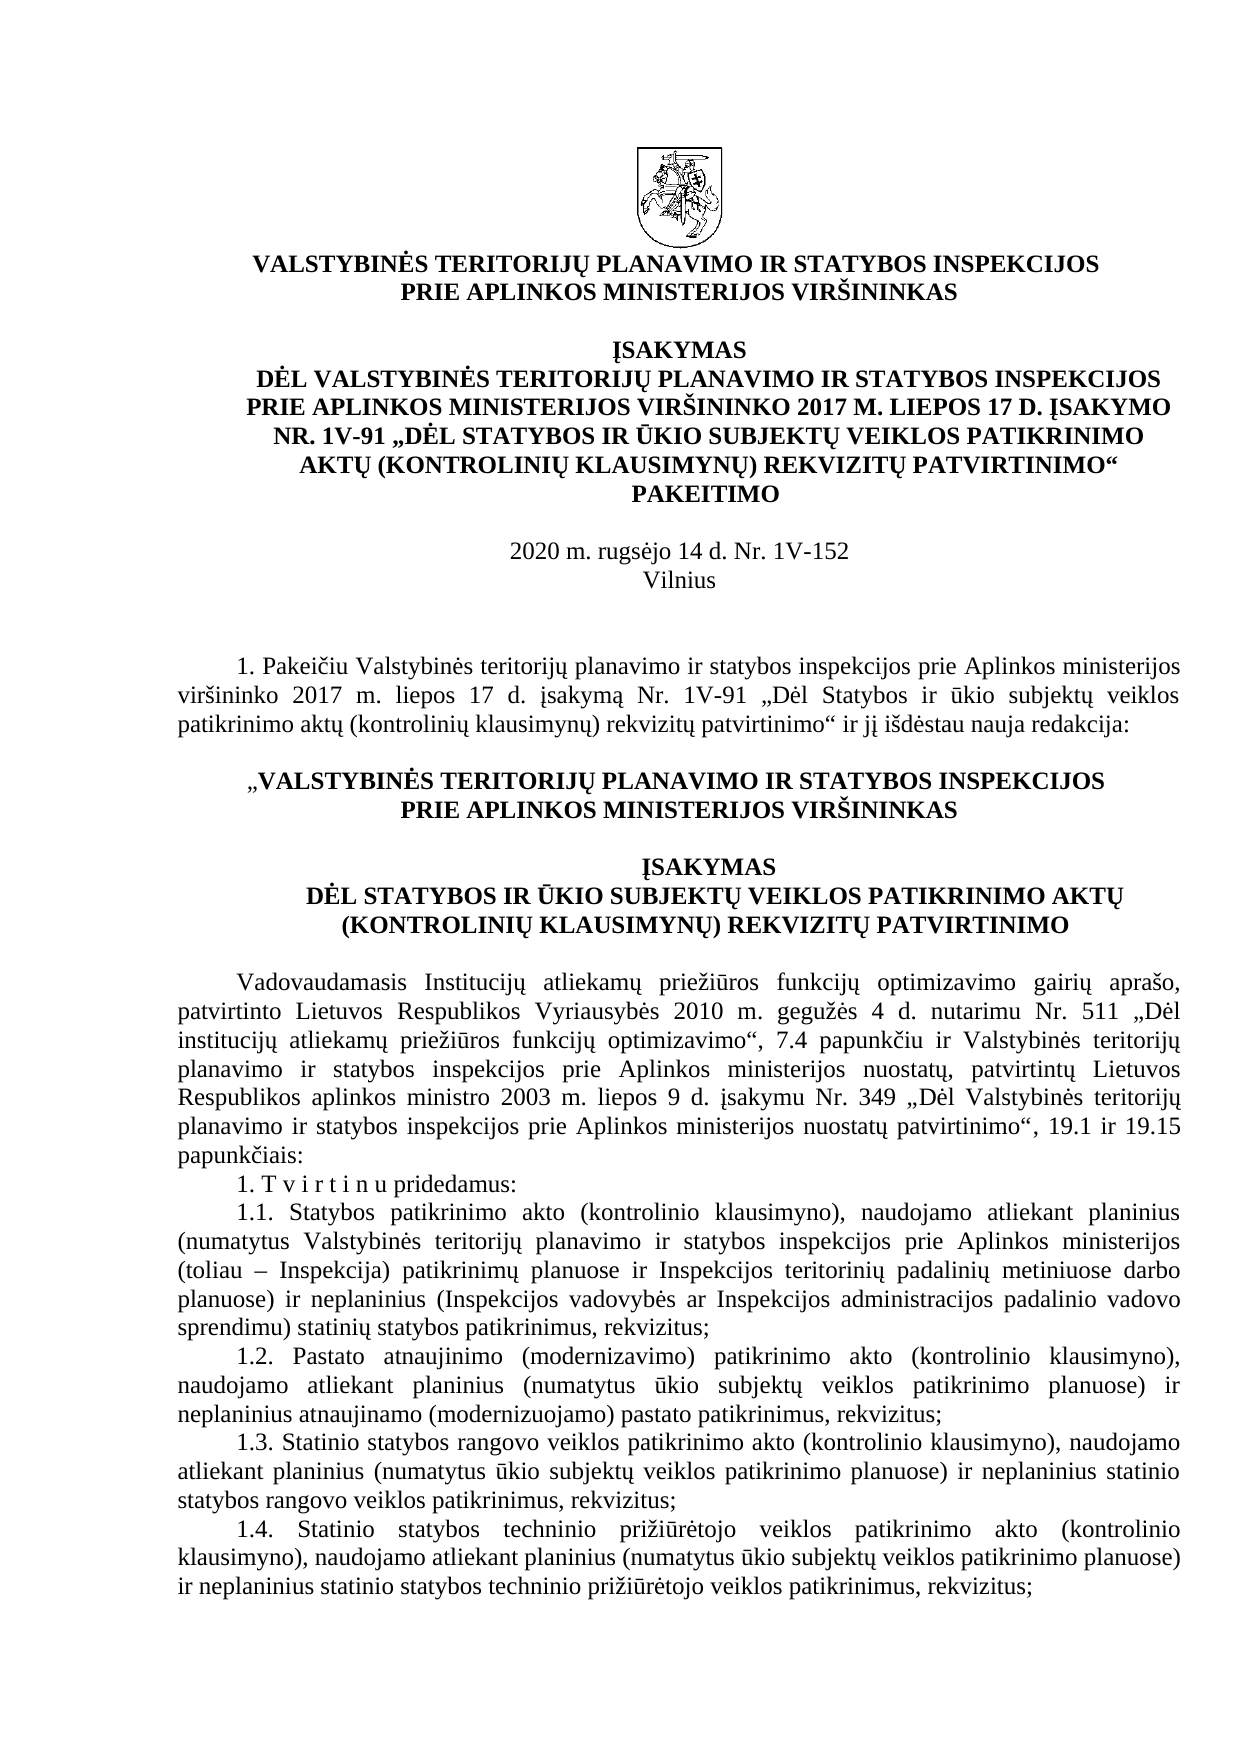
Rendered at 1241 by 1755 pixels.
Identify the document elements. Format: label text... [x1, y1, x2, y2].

text 1.4. Statinio statybos techninio prižiūrėtojo veiklos patikrinimo akto (kontrolinio klausimyno), naudojamo atliekant planinius (numatytus ūkio subjektų veiklos patikrinimo planuose) ir neplaninius statinio statybos techninio prižiūrėtojo veiklos patikrinimus, rekvizitus; [177, 1514, 1181, 1600]
text 1.1. Statybos patikrinimo akto (kontrolinio klausimyno), naudojamo atliekant planinius (numatytus Valstybinės teritorijų planavimo ir statybos inspekcijos prie Aplinkos ministerijos (toliau – Inspekcija) patikrinimų planuose ir Inspekcijos teritorinių padalinių metiniuose darbo planuose) ir neplaninius (Inspekcijos vadovybės ar Inspekcijos administracijos padalinio vadovo sprendimu) statinių statybos patikrinimus, rekvizitus; [177, 1197, 1181, 1341]
text DĖL VALSTYBINĖS TERITORIJŲ PLANAVIMO IR STATYBOS INSPEKCIJOS PRIE APLINKOS MINISTERIJOS VIRŠININKO 2017 M. LIEPOS 17 D. ĮSAKYMO NR. 1V-91 „DĖL STATYBOS IR ŪKIO SUBJEKTŲ VEIKLOS PATIKRINIMO AKTŲ (KONTROLINIŲ KLAUSIMYNŲ) REKVIZITŲ PATVIRTINIMO“ PAKEITIMO [236, 364, 1181, 507]
text 1. T v i r t i n u pridedamus: [177, 1169, 1181, 1197]
text ĮSAKYMAS [236, 852, 1181, 881]
text 1.3. Statinio statybos rangovo veiklos patikrinimo akto (kontrolinio klausimyno), naudojamo atliekant planinius (numatytus ūkio subjektų veiklos patikrinimo planuose) ir neplaninius statinio statybos rangovo veiklos patikrinimus, rekvizitus; [177, 1427, 1181, 1514]
text Vadovaudamasis Institucijų atliekamų priežiūros funkcijų optimizavimo gairių aprašo, patvirtinto Lietuvos Respublikos Vyriausybės 2010 m. gegužės 4 d. nutarimu Nr. 511 „Dėl institucijų atliekamų priežiūros funkcijų optimizavimo“, 7.4 papunkčiu ir Valstybinės teritorijų planavimo ir statybos inspekcijos prie Aplinkos ministerijos nuostatų, patvirtintų Lietuvos Respublikos aplinkos ministro 2003 m. liepos 9 d. įsakymu Nr. 349 „Dėl Valstybinės teritorijų planavimo ir statybos inspekcijos prie Aplinkos ministerijos nuostatų patvirtinimo“, 19.1 ir 19.15 papunkčiais: [177, 967, 1181, 1169]
text PRIE APLINKOS MINISTERIJOS VIRŠININKAS [177, 795, 1181, 824]
text „VALSTYBINĖS TERITORIJŲ PLANAVIMO IR STATYBOS INSPEKCIJOS [177, 766, 1181, 795]
text ĮSAKYMAS [177, 335, 1181, 364]
text VALSTYBINĖS TERITORIJŲ PLANAVIMO IR STATYBOS INSPEKCIJOS [177, 249, 1181, 277]
text PRIE APLINKOS MINISTERIJOS VIRŠININKAS [177, 277, 1181, 306]
text Vilnius [177, 565, 1181, 594]
text DĖL STATYBOS IR ŪKIO SUBJEKTŲ VEIKLOS PATIKRINIMO AKTŲ (KONTROLINIŲ KLAUSIMYNŲ) REKVIZITŲ PATVIRTINIMO [236, 881, 1181, 939]
text 1.2. Pastato atnaujinimo (modernizavimo) patikrinimo akto (kontrolinio klausimyno), naudojamo atliekant planinius (numatytus ūkio subjektų veiklos patikrinimo planuose) ir neplaninius atnaujinamo (modernizuojamo) pastato patikrinimus, rekvizitus; [177, 1341, 1181, 1427]
text 1. Pakeičiu Valstybinės teritorijų planavimo ir statybos inspekcijos prie Aplinkos ministerijos viršininko 2017 m. liepos 17 d. įsakymą Nr. 1V-91 „Dėl Statybos ir ūkio subjektų veiklos patikrinimo aktų (kontrolinių klausimynų) rekvizitų patvirtinimo“ ir jį išdėstau nauja redakcija: [177, 651, 1181, 737]
text 2020 m. rugsėjo 14 d. Nr. 1V-152 [177, 536, 1181, 565]
